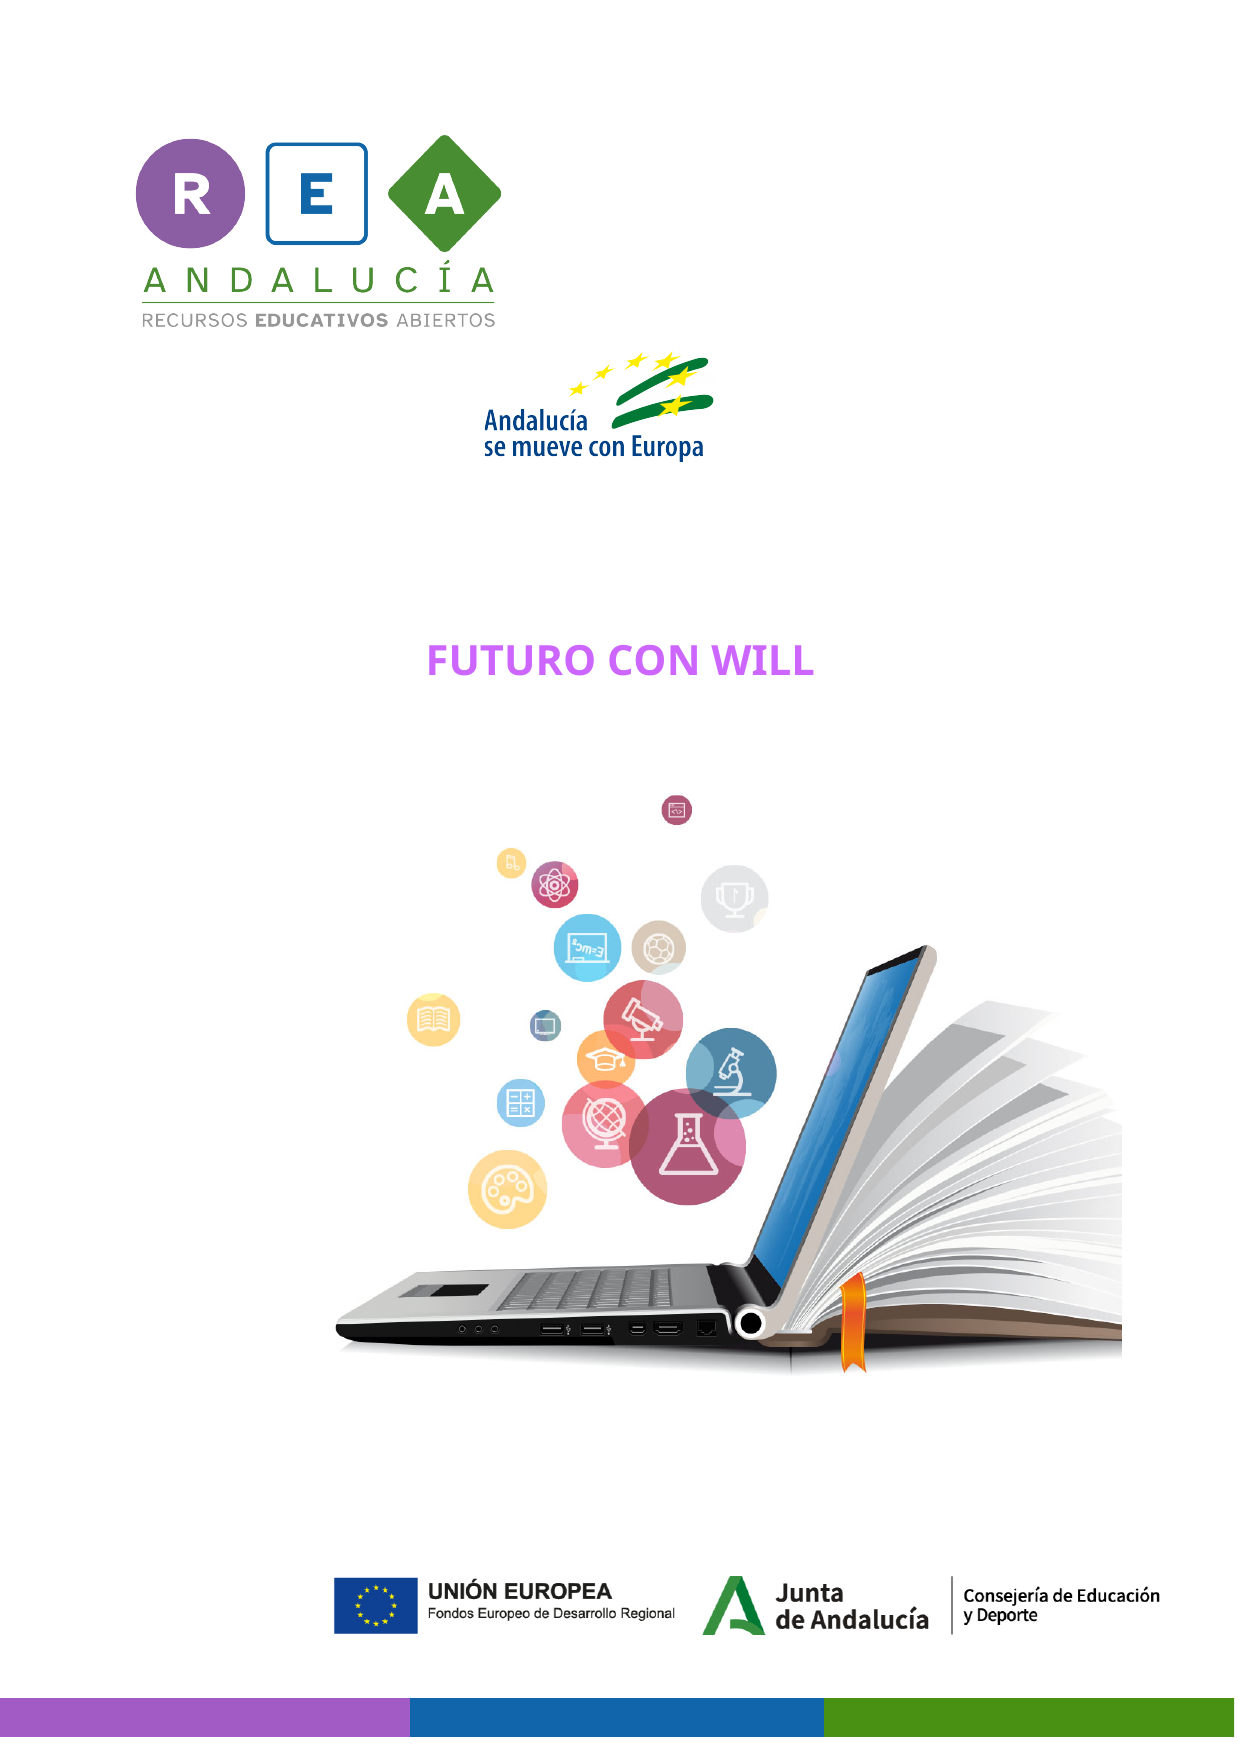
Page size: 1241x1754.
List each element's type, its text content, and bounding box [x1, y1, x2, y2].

picture [118, 118, 715, 462]
title FUTURO CON WILL [118, 631, 1122, 687]
picture [290, 762, 1122, 1404]
picture [0, 1490, 1235, 1737]
